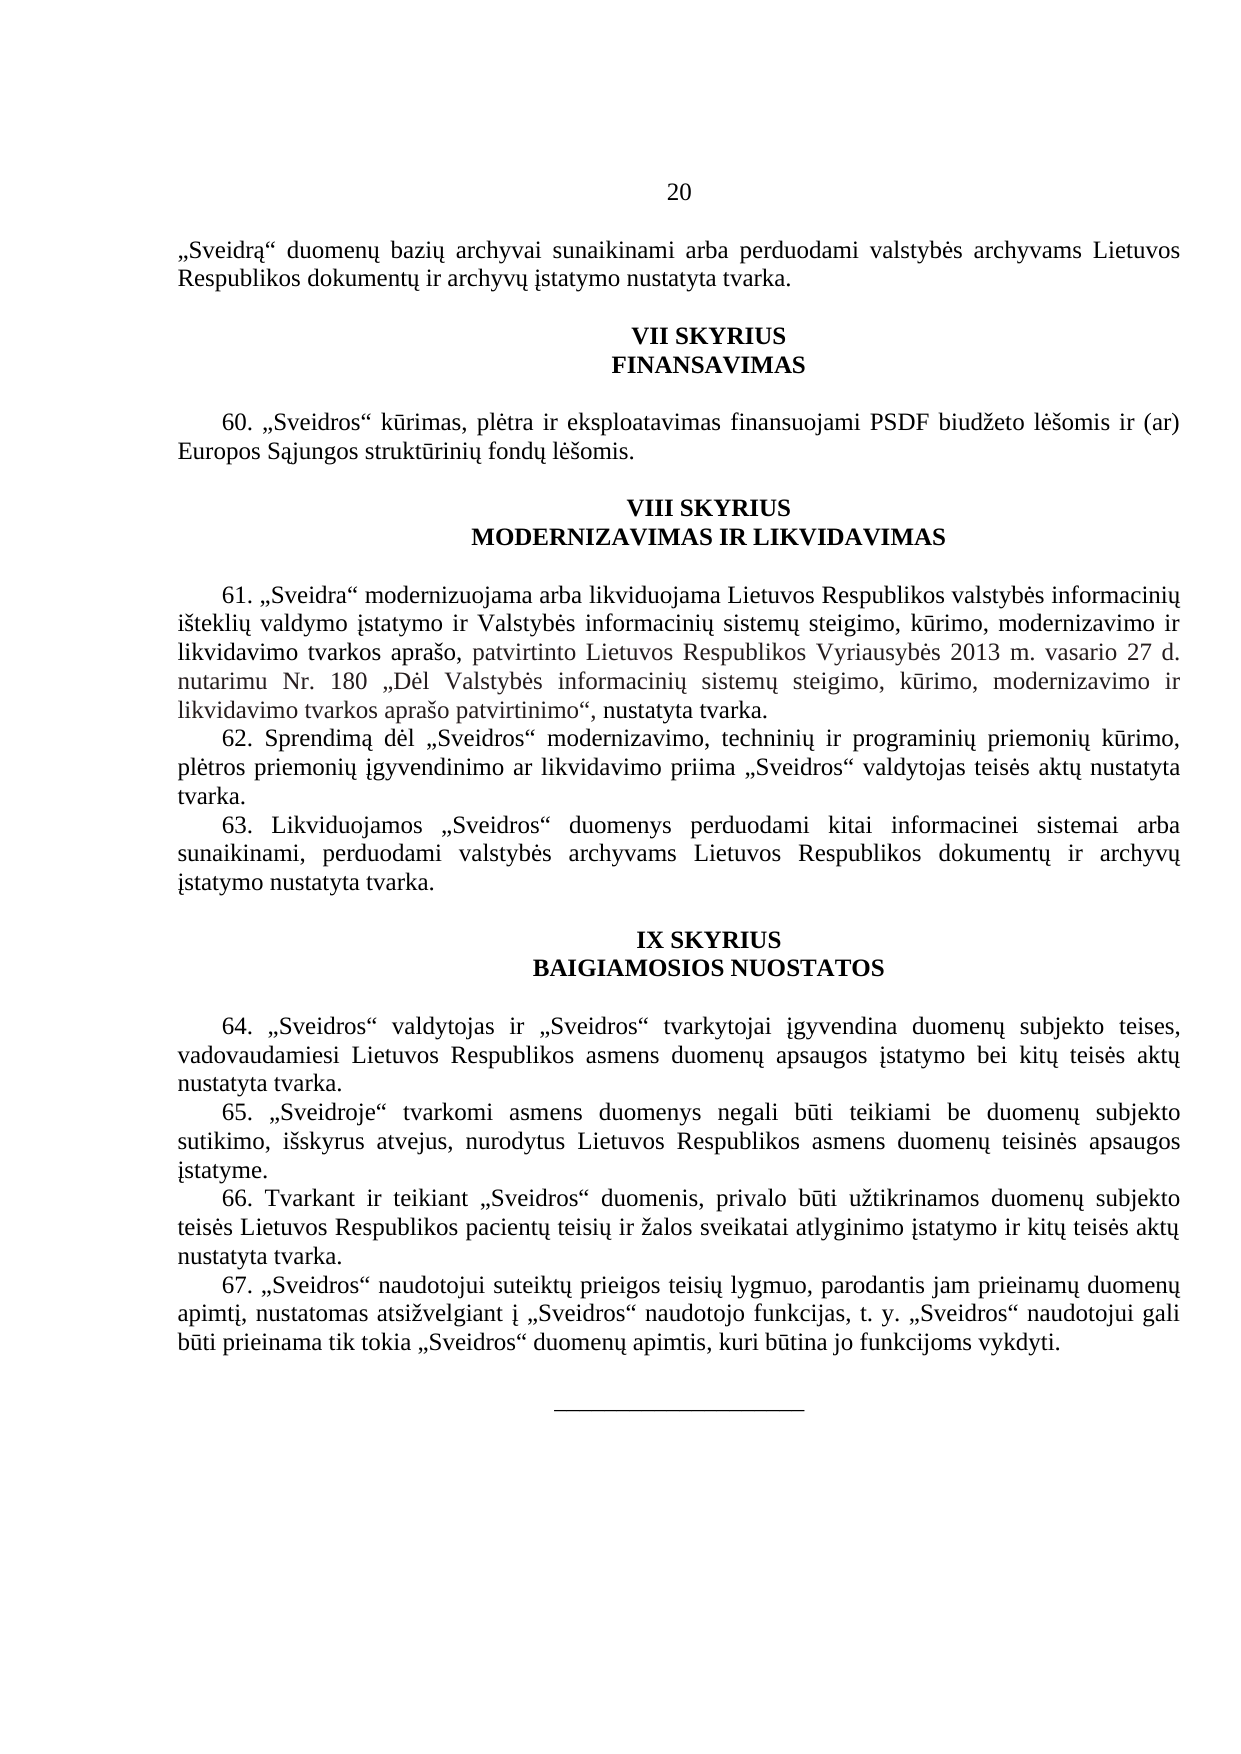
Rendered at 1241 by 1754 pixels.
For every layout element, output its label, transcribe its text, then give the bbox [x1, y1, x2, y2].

text 66. Tvarkant ir teikiant „Sveidros“ duomenis, privalo būti užtikrinamos duomenų subjekto teisės Lietuvos Respublikos pacientų teisių ir žalos sveikatai atlyginimo įstatymo ir kitų teisės aktų nustatyta tvarka. [177, 1183, 1181, 1270]
text FINANSAVIMAS [177, 350, 1181, 378]
text BAIGIAMOSIOS NUOSTATOS [177, 953, 1181, 982]
text 62. Sprendimą dėl „Sveidros“ modernizavimo, techninių ir programinių priemonių kūrimo, plėtros priemonių įgyvendinimo ar likvidavimo priima „Sveidros“ valdytojas teisės aktų nustatyta tvarka. [177, 723, 1181, 810]
text 60. „Sveidros“ kūrimas, plėtra ir eksploatavimas finansuojami PSDF biudžeto lėšomis ir (ar) Europos Sąjungos struktūrinių fondų lėšomis. [177, 407, 1181, 465]
text IX SKYRIUS [177, 925, 1181, 953]
text 67. „Sveidros“ naudotojui suteiktų prieigos teisių lygmuo, parodantis jam prieinamų duomenų apimtį, nustatomas atsižvelgiant į „Sveidros“ naudotojo funkcijas, t. y. „Sveidros“ naudotojui gali būti prieinama tik tokia „Sveidros“ duomenų apimtis, kuri būtina jo funkcijoms vykdyti. [177, 1270, 1181, 1356]
text 63. Likviduojamos „Sveidros“ duomenys perduodami kitai informacinei sistemai arba sunaikinami, perduodami valstybės archyvams Lietuvos Respublikos dokumentų ir archyvų įstatymo nustatyta tvarka. [177, 810, 1181, 896]
text MODERNIZAVIMAS IR LIKVIDAVIMAS [177, 522, 1181, 551]
text 64. „Sveidros“ valdytojas ir „Sveidros“ tvarkytojai įgyvendina duomenų subjekto teises, vadovaudamiesi Lietuvos Respublikos asmens duomenų apsaugos įstatymo bei kitų teisės aktų nustatyta tvarka. [177, 1011, 1181, 1097]
text 61. „Sveidra“ modernizuojama arba likviduojama Lietuvos Respublikos valstybės informacinių išteklių valdymo įstatymo ir Valstybės informacinių sistemų steigimo, kūrimo, modernizavimo ir likvidavimo tvarkos aprašo, patvirtinto Lietuvos Respublikos Vyriausybės 2013 m. vasario 27 d. nutarimu Nr. 180 „Dėl Valstybės informacinių sistemų steigimo, kūrimo, modernizavimo ir likvidavimo tvarkos aprašo patvirtinimo“, nustatyta tvarka. [177, 580, 1181, 723]
text VIII SKYRIUS [177, 493, 1181, 522]
text 65. „Sveidroje“ tvarkomi asmens duomenys negali būti teikiami be duomenų subjekto sutikimo, išskyrus atvejus, nurodytus Lietuvos Respublikos asmens duomenų teisinės apsaugos įstatyme. [177, 1097, 1181, 1183]
text VII SKYRIUS [177, 321, 1181, 350]
text „Sveidrą“ duomenų bazių archyvai sunaikinami arba perduodami valstybės archyvams Lietuvos Respublikos dokumentų ir archyvų įstatymo nustatyta tvarka. [177, 235, 1181, 292]
text ____________________ [177, 1385, 1181, 1413]
